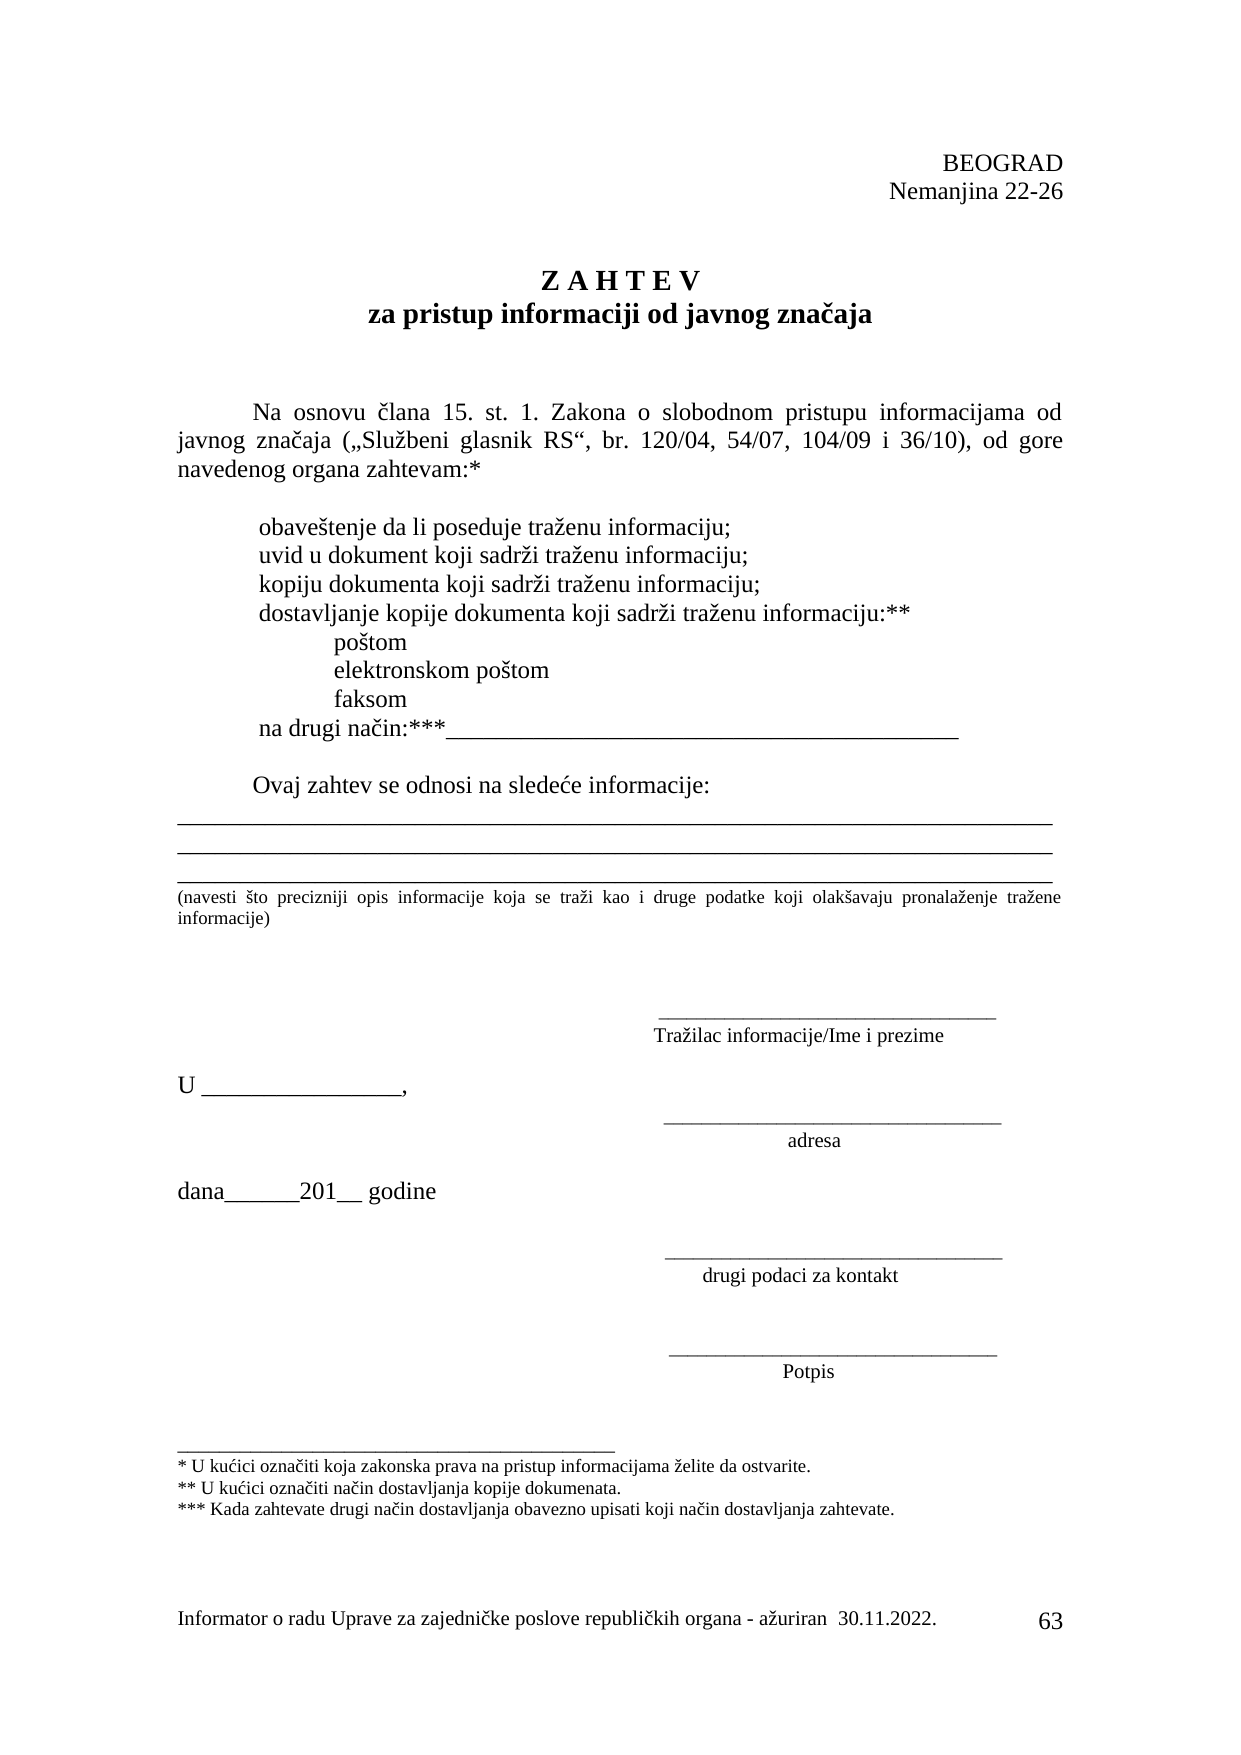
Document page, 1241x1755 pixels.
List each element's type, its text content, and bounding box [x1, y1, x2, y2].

text ⁫ faksom [252, 684, 1063, 713]
text * U kućici označiti koja zakonska prava na pristup informacijama želite da ostvarite. [177, 1455, 1063, 1477]
text drugi podaci za kontakt [177, 1262, 1063, 1287]
text ⁫ kopiju dokumenta koji sadrži traženu informaciju; [177, 569, 1063, 598]
text Ovaj zahtev se odnosi na sledeće informacije: [177, 771, 1063, 799]
text BEOGRAD [177, 148, 1063, 176]
text __________________________________________ [177, 1431, 1063, 1455]
text Na osnovu člana 15. st. 1. Zakona o slobodnom pristupu informacijama od javnog značaja („Službeni glasnik RS“, br. 120/04, 54/07, 104/09 i 36/10), od gore navedenog organa zahtevam:* [177, 397, 1063, 483]
text ___________________________________ [177, 1311, 1063, 1359]
text ⁫ dostavlјanje kopije dokumenta koji sadrži traženu informaciju:** [177, 598, 1063, 627]
text dana______201__ godine ____________________________________ [177, 1176, 1063, 1262]
text (navesti što precizniji opis informacije koja se traži kao i druge podatke koji olakšavaju pronalaženje tražene informacije) [177, 886, 1063, 929]
text ⁫ obaveštenje da li poseduje traženu informaciju; [177, 512, 1063, 541]
text ** U kućici označiti način dostavlјanja kopije dokumenata. [177, 1477, 1063, 1498]
text za pristup informaciji od javnog značaja [177, 296, 1063, 330]
text ⁫ elektronskom poštom [252, 656, 1063, 684]
text ⁫ na drugi način:***_________________________________________ [177, 713, 1063, 742]
text Potpis [177, 1359, 1063, 1383]
text Nemanjina 22-26 [177, 176, 1063, 205]
text Tražilac informacije/Ime i prezime [177, 1022, 1063, 1047]
text Z A H T E V [177, 263, 1063, 296]
text ____________________________________ [552, 974, 1063, 1022]
text ⁫ poštom [252, 627, 1063, 656]
text ⁫ uvid u dokument koji sadrži traženu informaciju; [177, 541, 1063, 569]
text *** Kada zahtevate drugi način dostavlјanja obavezno upisati koji način dostavlјanja zahtevate. [177, 1498, 1063, 1520]
text __________________________________________________________________________________________________________________________________________________________________________________________________________________ [177, 799, 1063, 886]
text U ________________, ____________________________________ [177, 1071, 1063, 1128]
text adresa [177, 1128, 1063, 1152]
